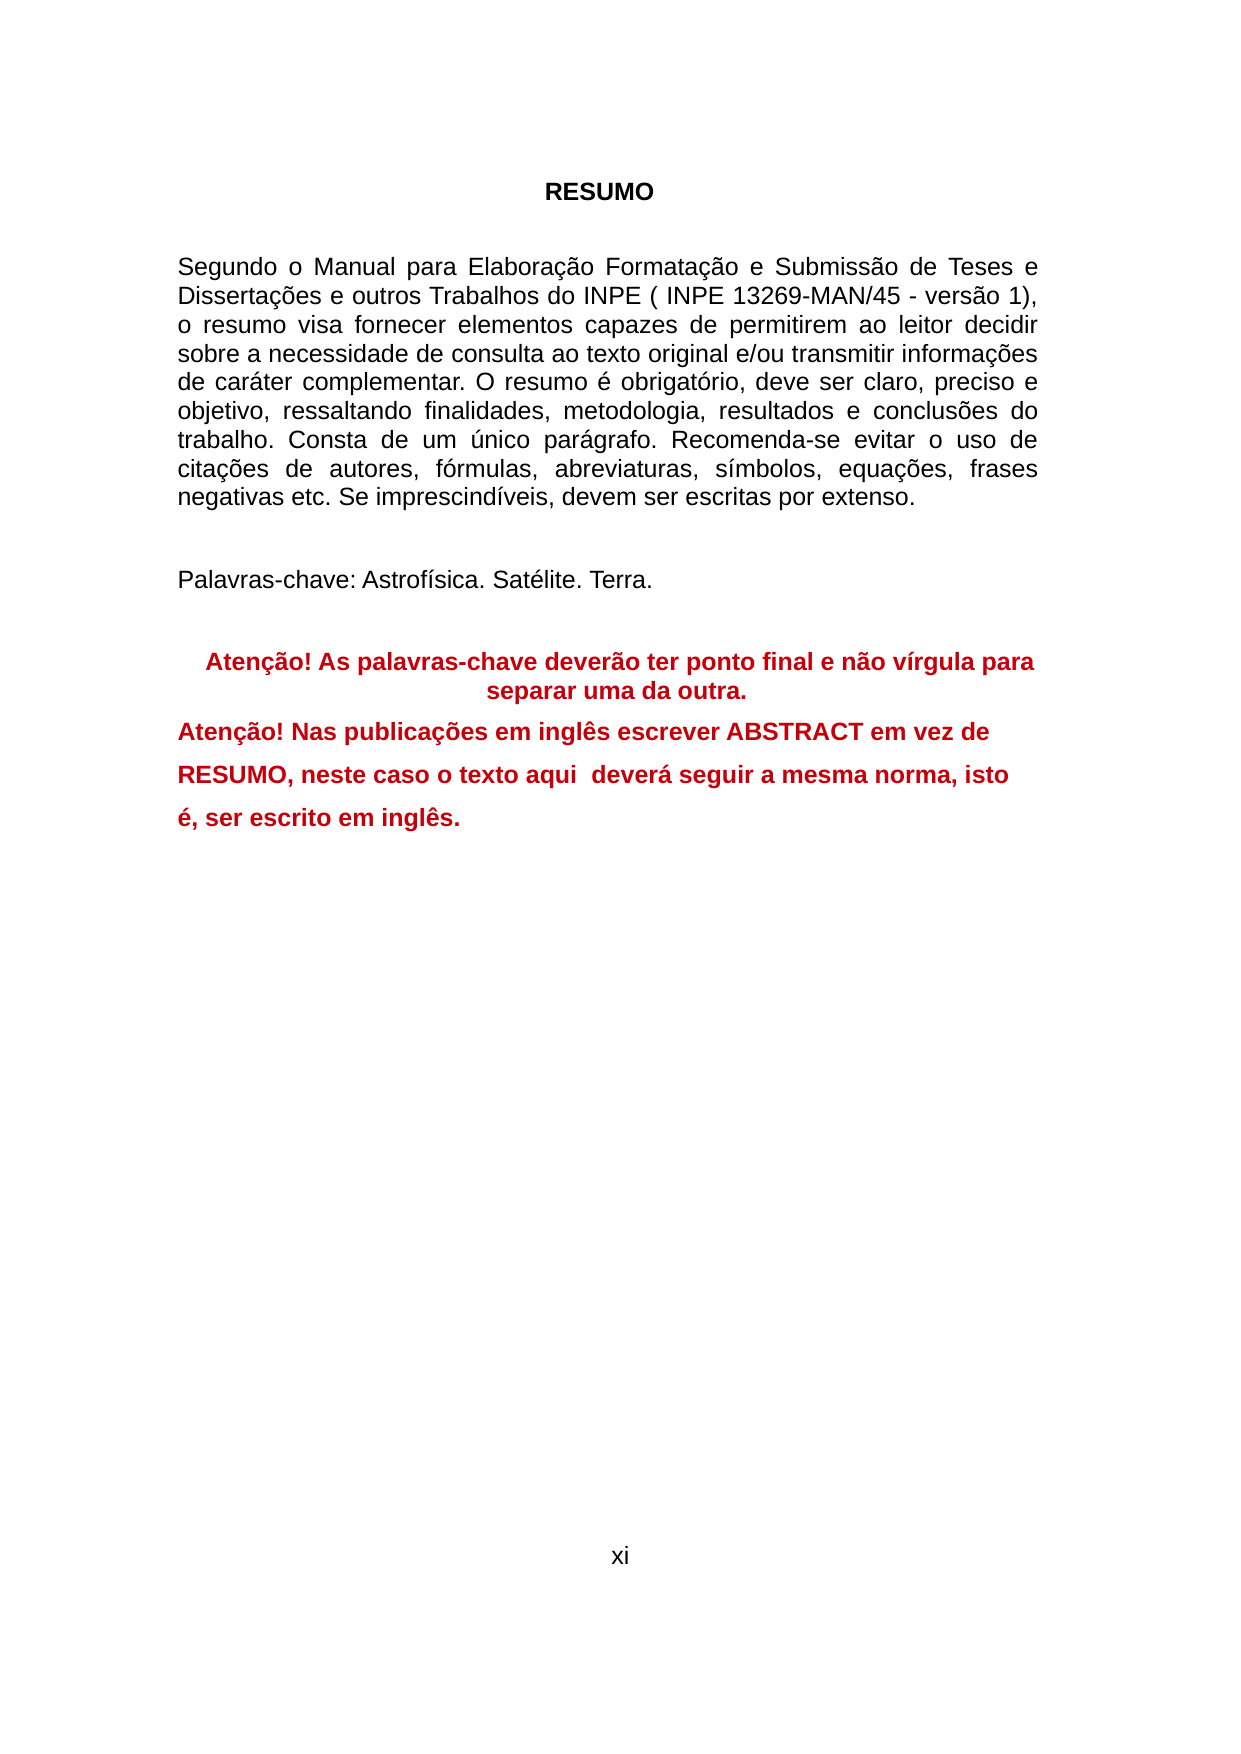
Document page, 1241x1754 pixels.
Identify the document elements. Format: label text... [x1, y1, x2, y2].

text Palavras-chave: Astrofísica. Satélite. Terra. [177, 565, 1063, 593]
text Segundo o Manual para Elaboração Formatação e Submissão de Teses e Dissertações e outros Trabalhos do INPE ( INPE 13269-MAN/45 - versão 1), o resumo visa fornecer elementos capazes de permitirem ao leitor decidir sobre a necessidade de consulta ao texto original e/ou transmitir informações de caráter complementar. O resumo é obrigatório, deve ser claro, preciso e objetivo, ressaltando finalidades, metodologia, resultados e conclusões do trabalho. Consta de um único parágrafo. Recomenda-se evitar o uso de citações de autores, fórmulas, abreviaturas, símbolos, equações, frases negativas etc. Se imprescindíveis, devem ser escritas por extenso. [177, 252, 1039, 511]
text Atenção! Nas publicações em inglês escrever ABSTRACT em vez de RESUMO, neste caso o texto aqui deverá seguir a mesma norma, isto é, ser escrito em inglês. [177, 717, 1039, 832]
text Atenção! As palavras-chave deverão ter ponto final e não vírgula para separar uma da outra. [177, 647, 1063, 705]
text RESUMO [177, 177, 1022, 206]
